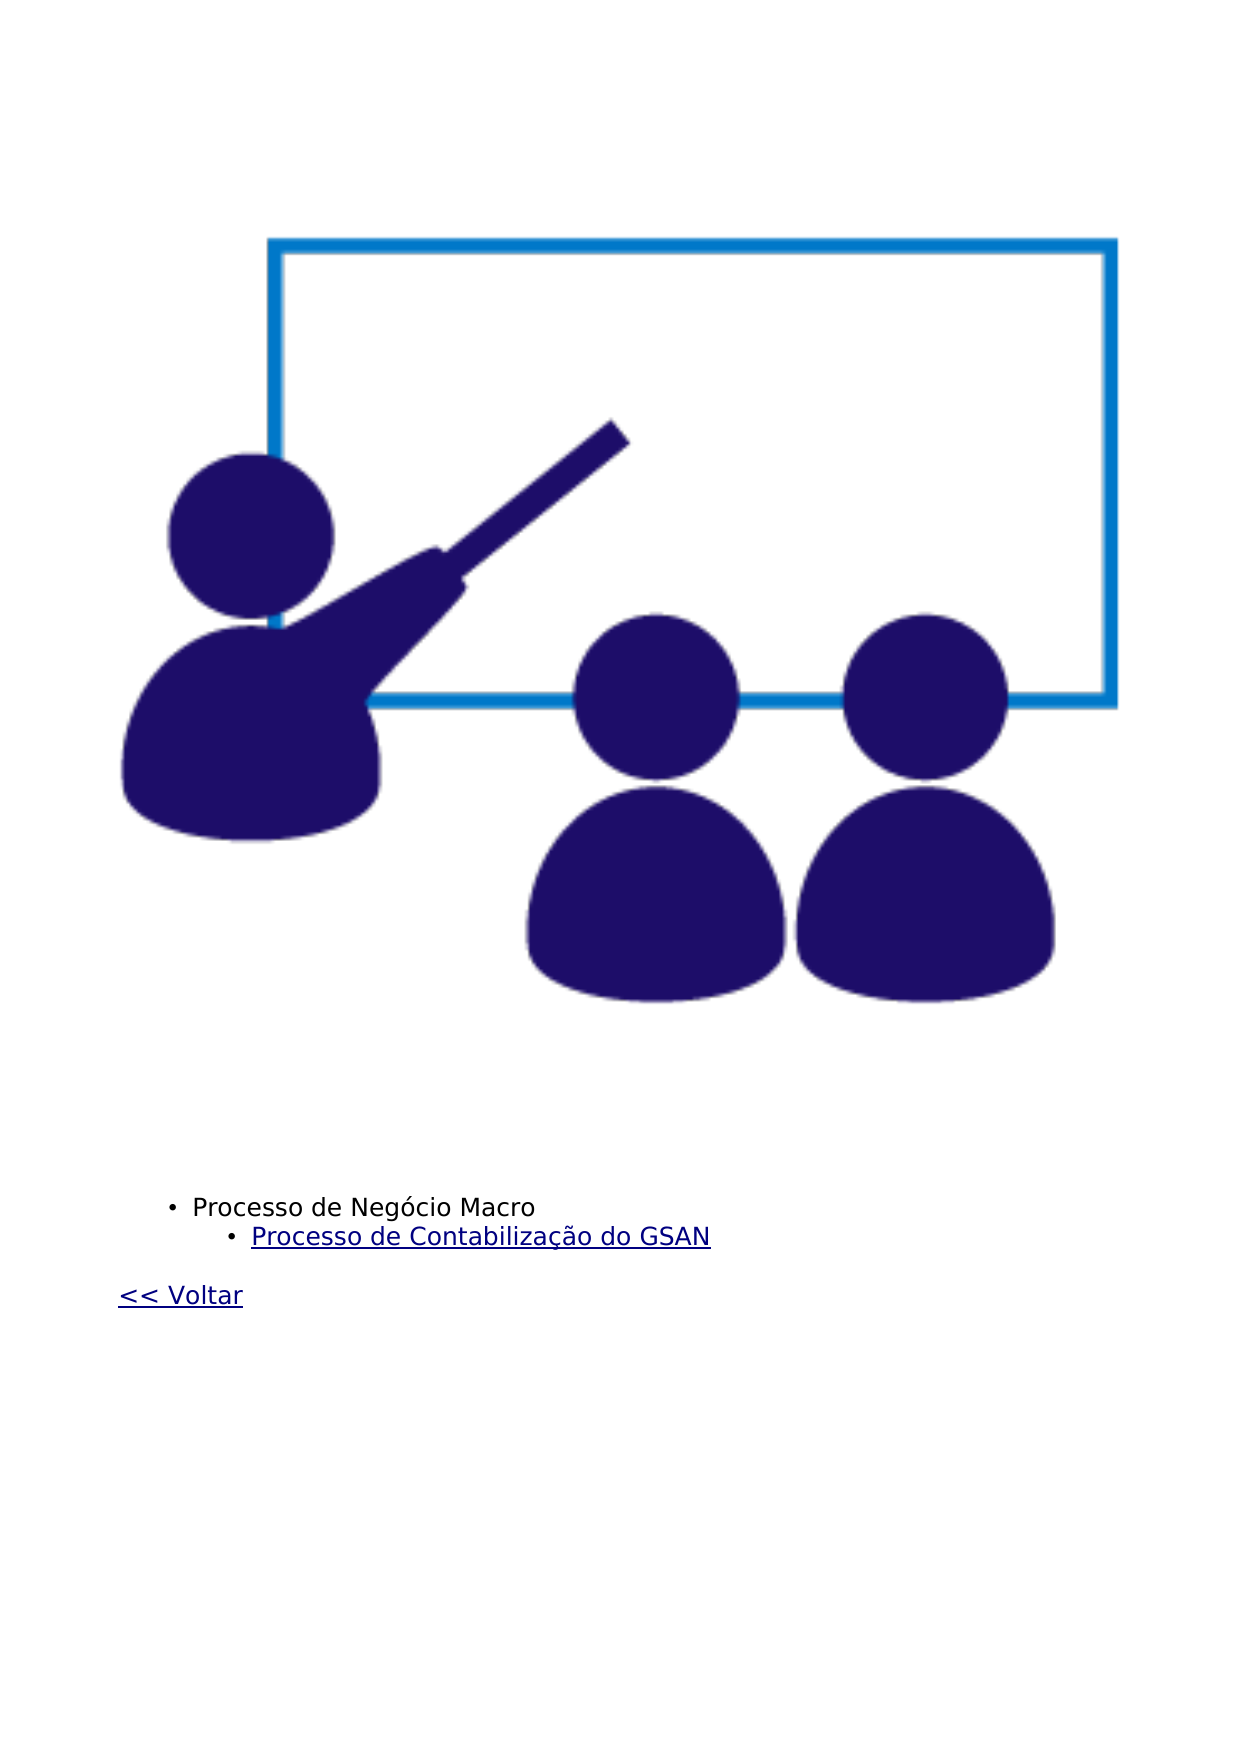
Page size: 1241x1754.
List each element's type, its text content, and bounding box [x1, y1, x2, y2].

picture [118, 118, 1123, 1122]
text << Voltar [118, 1281, 1122, 1310]
list Processo de Negócio Macro [177, 1193, 1122, 1222]
list Processo de Contabilização do GSAN [236, 1222, 1122, 1252]
